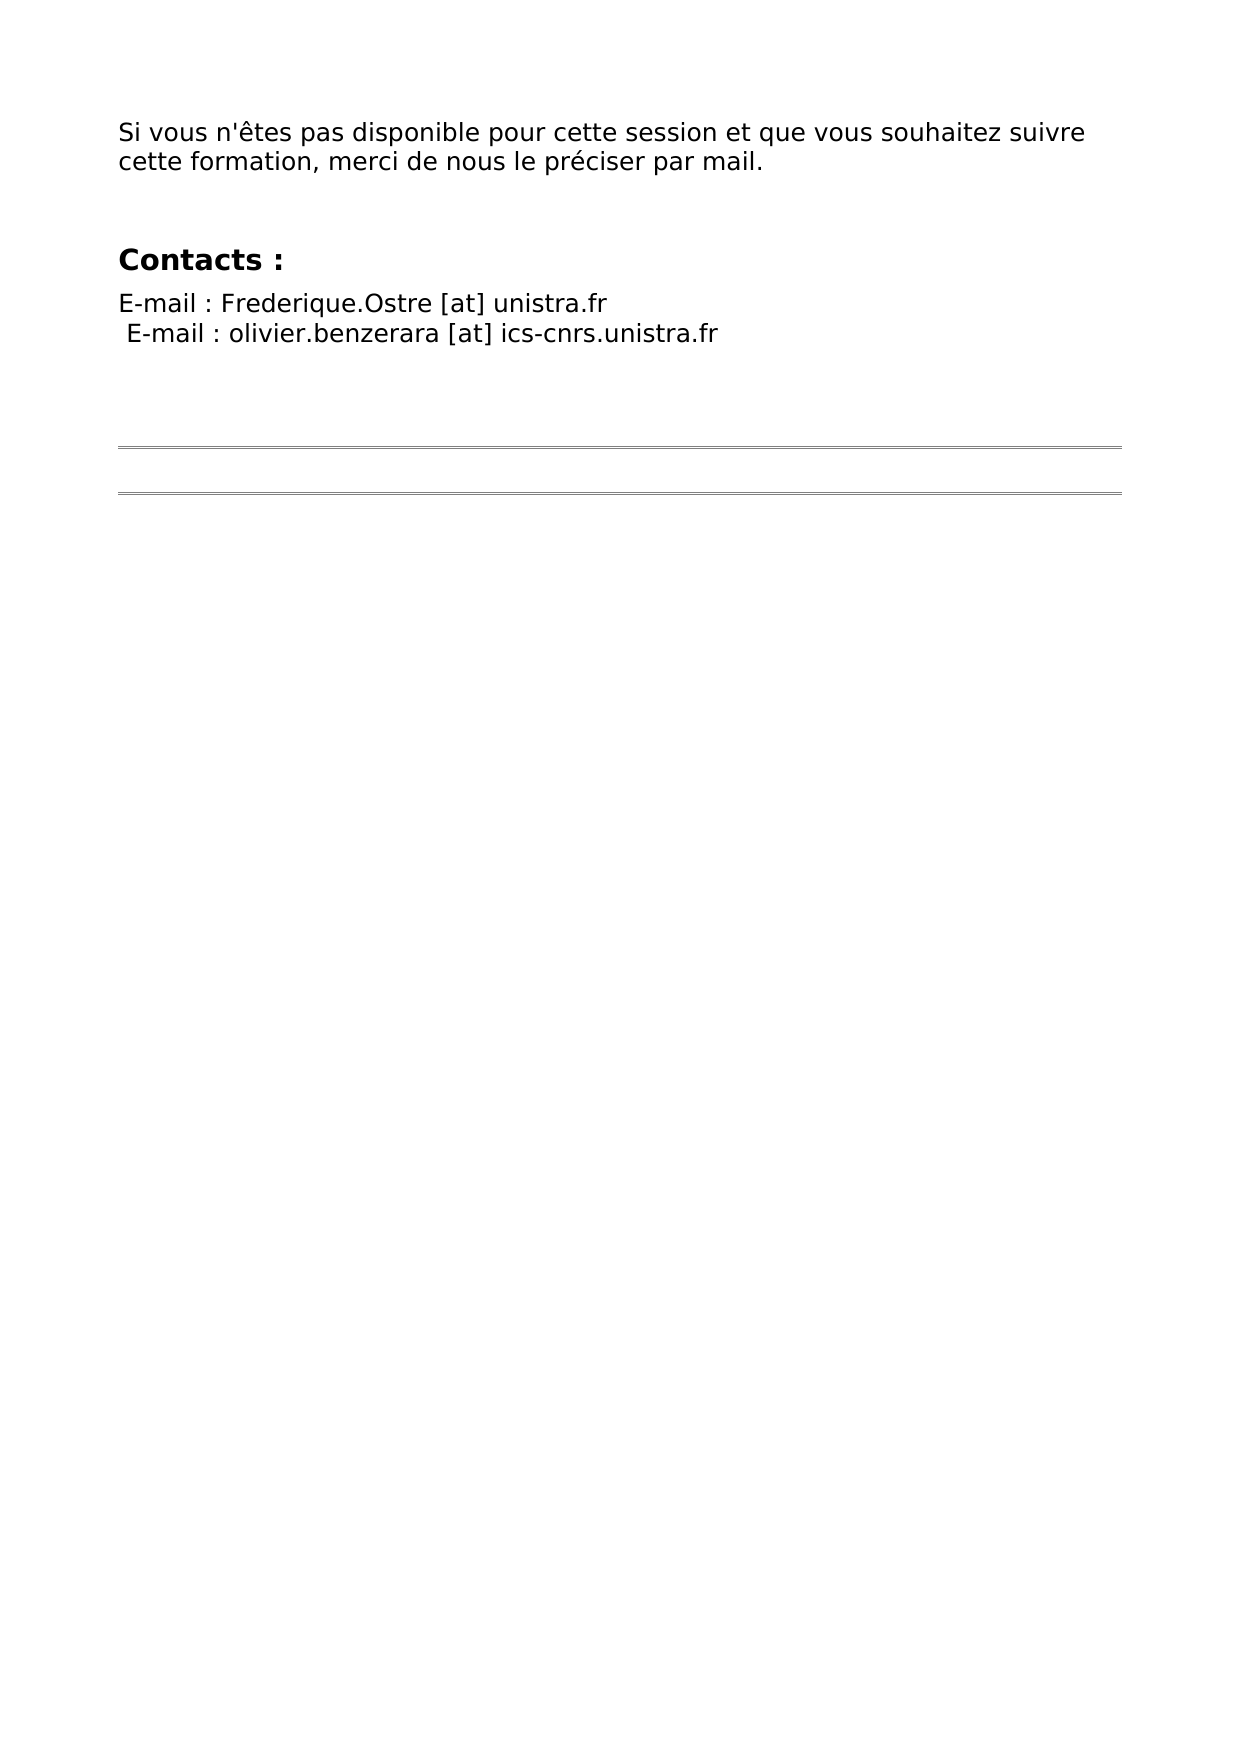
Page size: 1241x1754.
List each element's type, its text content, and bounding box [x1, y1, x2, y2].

text E-mail : Frederique.Ostre [at] unistra.fr E-mail : olivier.benzerara [at] ics-cnrs.unistra.fr [118, 289, 1122, 348]
text Si vous n'êtes pas disponible pour cette session et que vous souhaitez suivre cette formation, merci de nous le préciser par mail. [118, 118, 1122, 206]
subtitle Contacts : [118, 243, 1122, 277]
